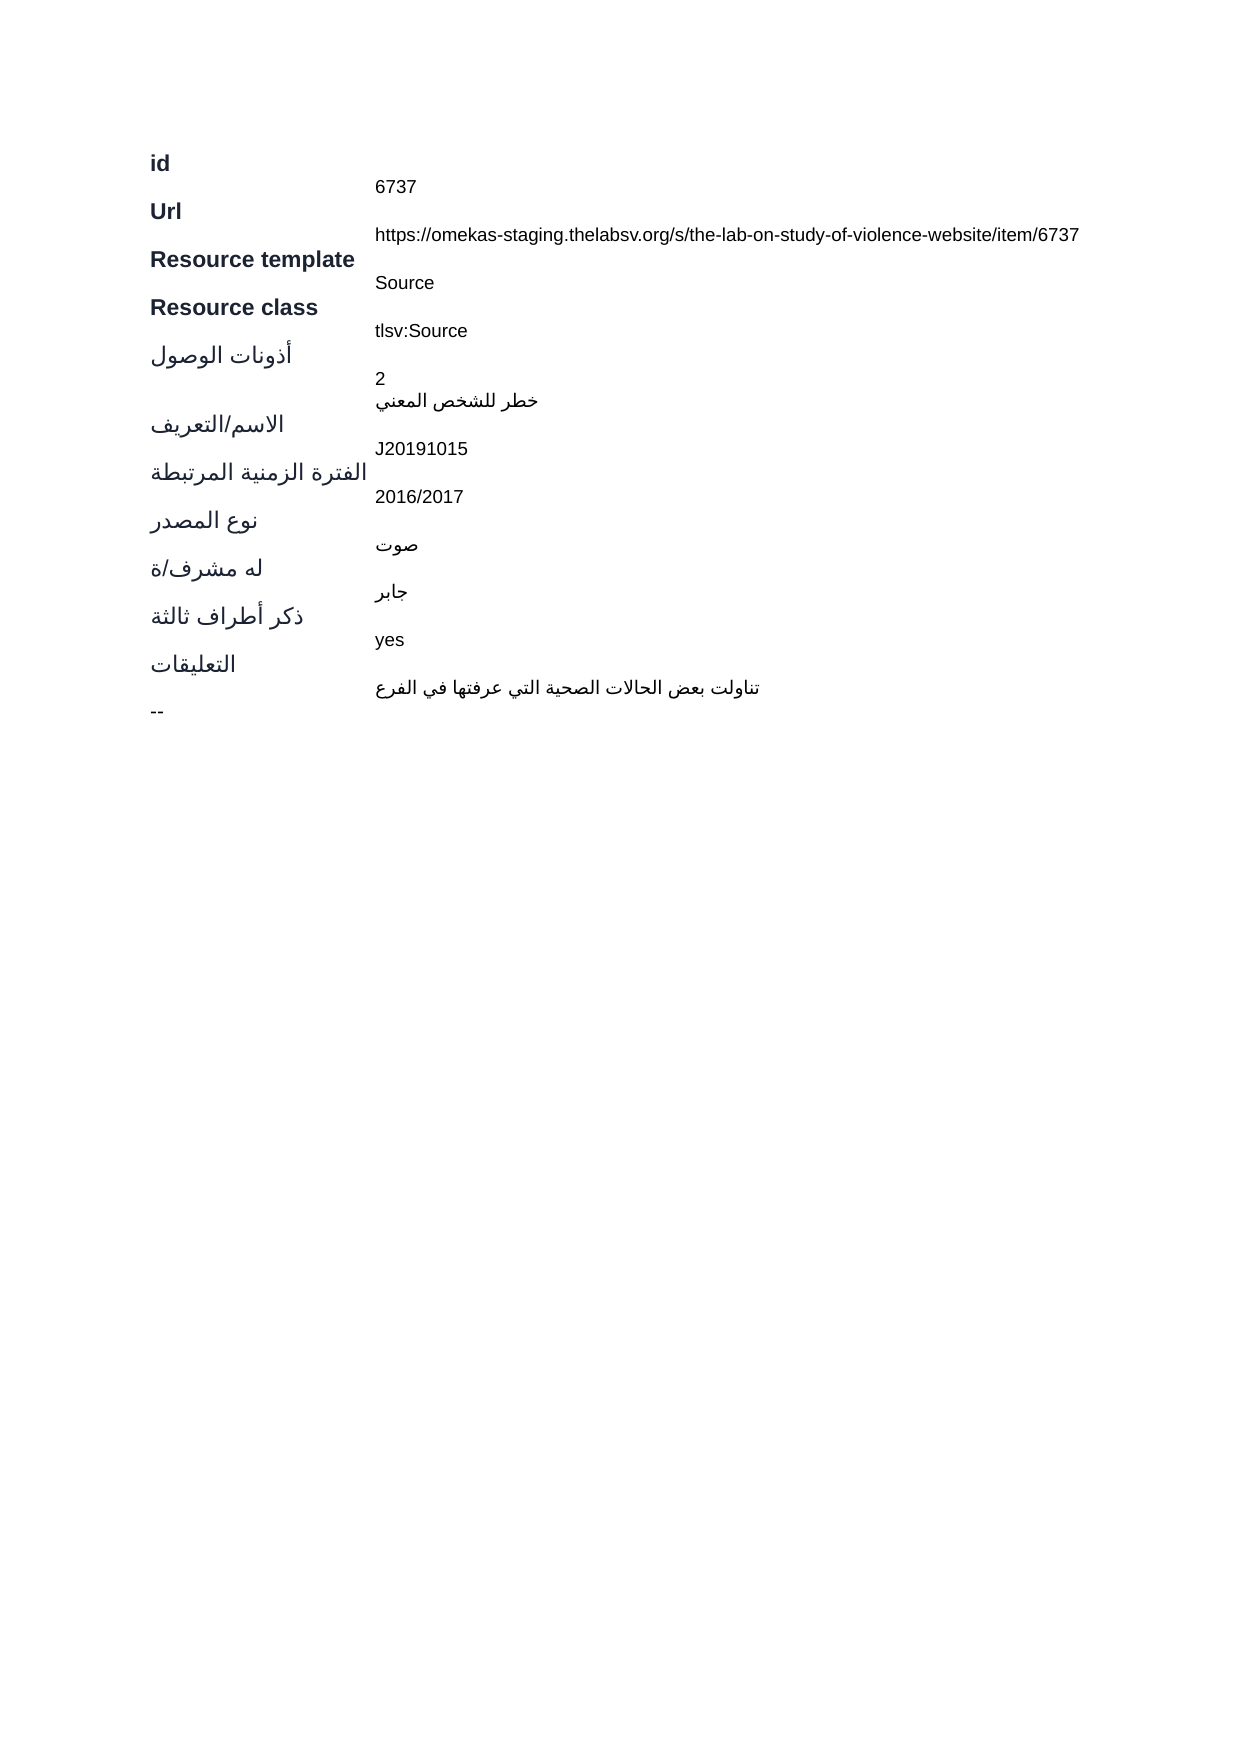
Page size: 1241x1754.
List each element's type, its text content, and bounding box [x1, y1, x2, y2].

text tlsv:Source [375, 320, 1090, 342]
text 6737 [375, 176, 1090, 198]
text صوت [375, 533, 1090, 555]
text أذونات الوصول [150, 342, 1090, 368]
text الفترة الزمنية المرتبطة [150, 459, 1090, 485]
text ذكر أطراف ثالثة [150, 603, 1090, 629]
text له مشرف/ة [150, 555, 1090, 581]
text الاسم/التعريف [150, 411, 1090, 437]
text تناولت بعض الحالات الصحية التي عرفتها في الفرع [375, 677, 1090, 699]
text خطر للشخص المعني [375, 389, 1090, 411]
text Resource class [150, 294, 1090, 320]
text التعليقات [150, 651, 1090, 677]
text https://omekas-staging.thelabsv.org/s/the-lab-on-study-of-violence-website/item/6737 [375, 224, 1090, 246]
text Url [150, 198, 1090, 224]
text id [150, 150, 1090, 176]
text yes [375, 629, 1090, 651]
text J20191015 [375, 437, 1090, 459]
text 2016/2017 [375, 485, 1090, 507]
text نوع المصدر [150, 507, 1090, 533]
text -- [150, 699, 1090, 723]
text 2 [375, 368, 1090, 389]
text Source [375, 272, 1090, 294]
text جابر [375, 581, 1090, 603]
text Resource template [150, 246, 1090, 272]
